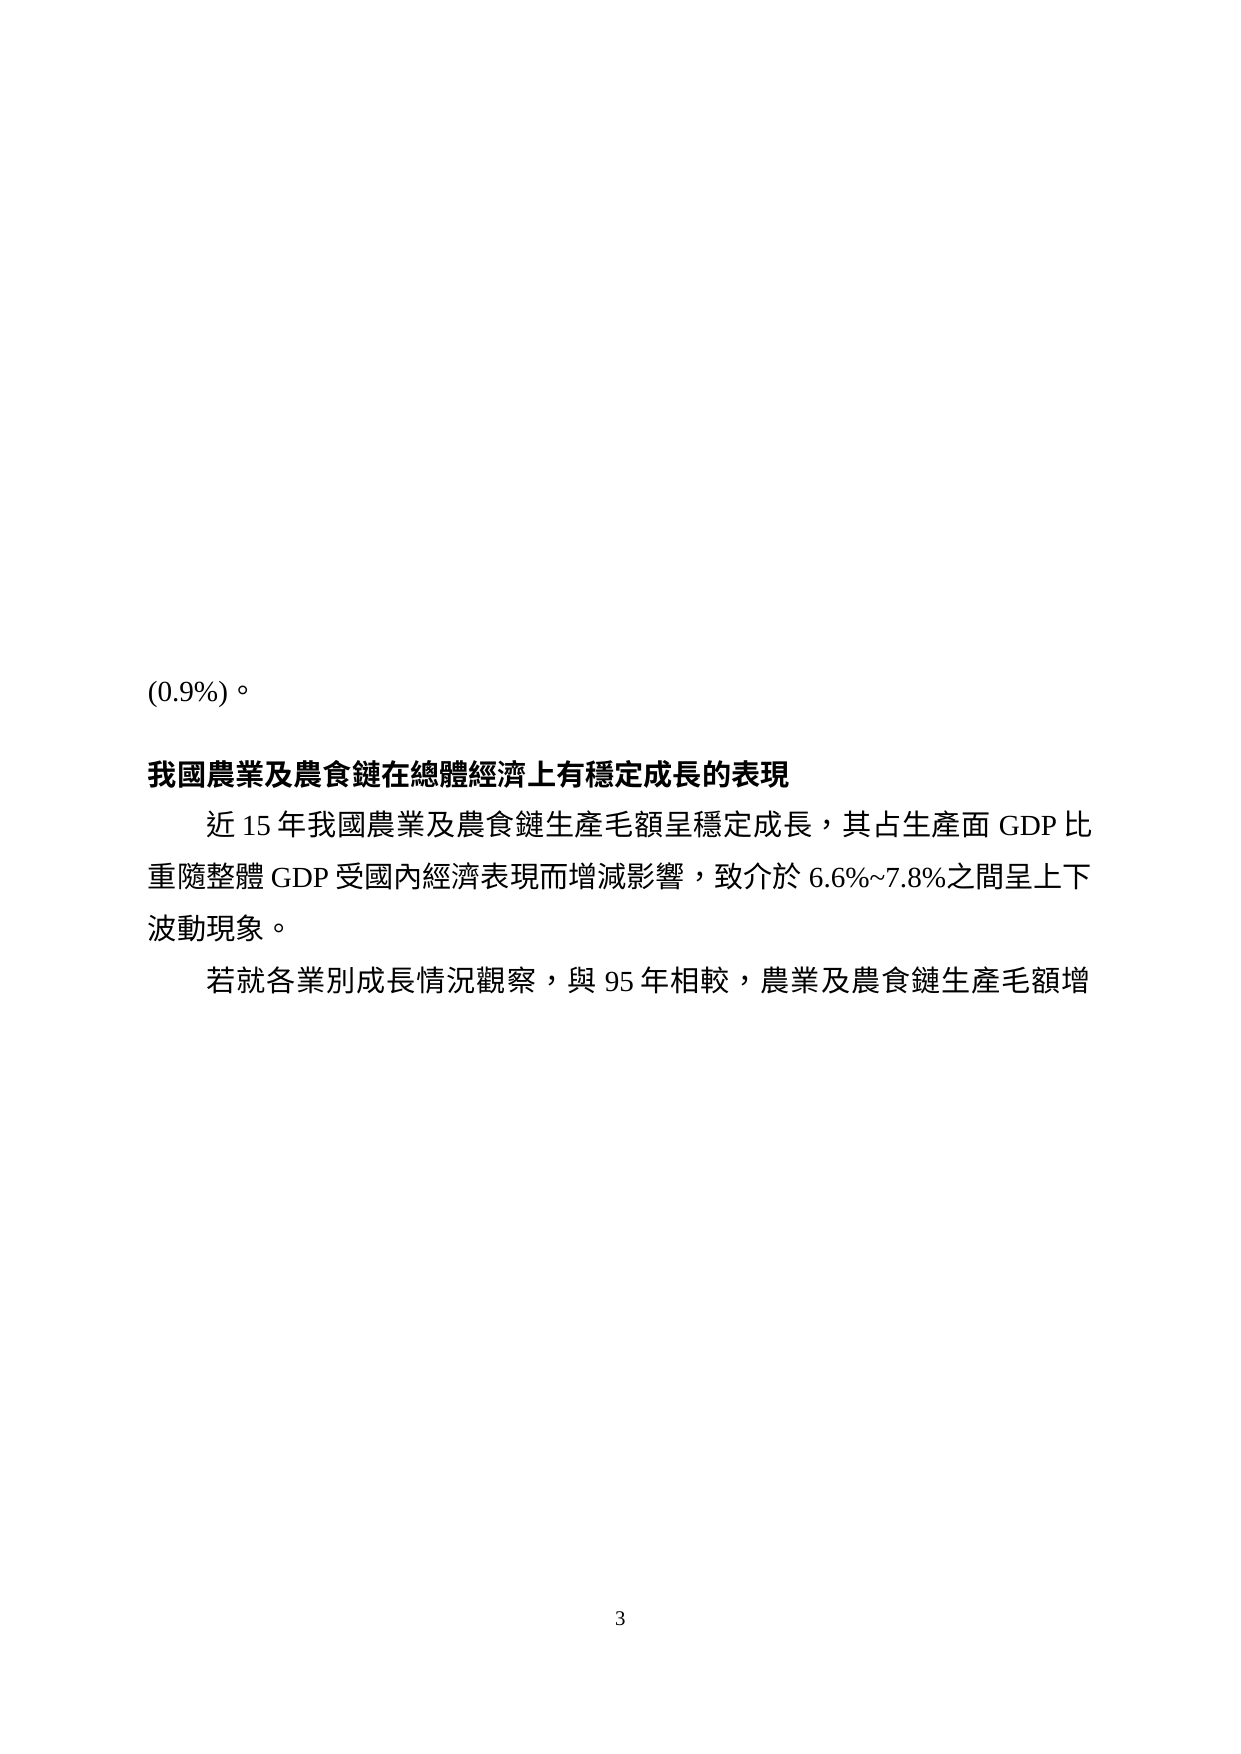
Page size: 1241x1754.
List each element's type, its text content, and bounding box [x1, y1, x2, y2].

text 我國農業及農食鏈在總體經濟上有穩定成長的表現 [148, 731, 1092, 793]
text 近15年我國農業及農食鏈生產毛額呈穩定成長，其占生產面GDP比重隨整體GDP受國內經濟表現而增減影響，致介於6.6%~7.8%之間呈上下波動現象。 [148, 793, 1092, 949]
text 我國農業及農食鏈統計範圍包含初級農林漁牧業、食品飲料製造業、食品飲料批發業、食品飲料零售業及餐飲業。110年農業及農食鏈生產毛額(GDP)合計1兆4,461億元，占我國生產面GDP 6.6%；就業別結構而言，餐飲業的比重最大，生產毛額為3,786億元(占生產面GDP 1.7%)，其次依序為食品飲料零售業3,565億元(1.6%)、初級農林漁牧業3,108億元(1.4%)、食品飲料製造業2,150億元(1.0%)、食品飲料批發業1,852億元(0.9%)。 [148, 660, 1092, 712]
text 若就各業別成長情況觀察，與95年相較，農業及農食鏈生產毛額增 [148, 949, 1092, 1002]
